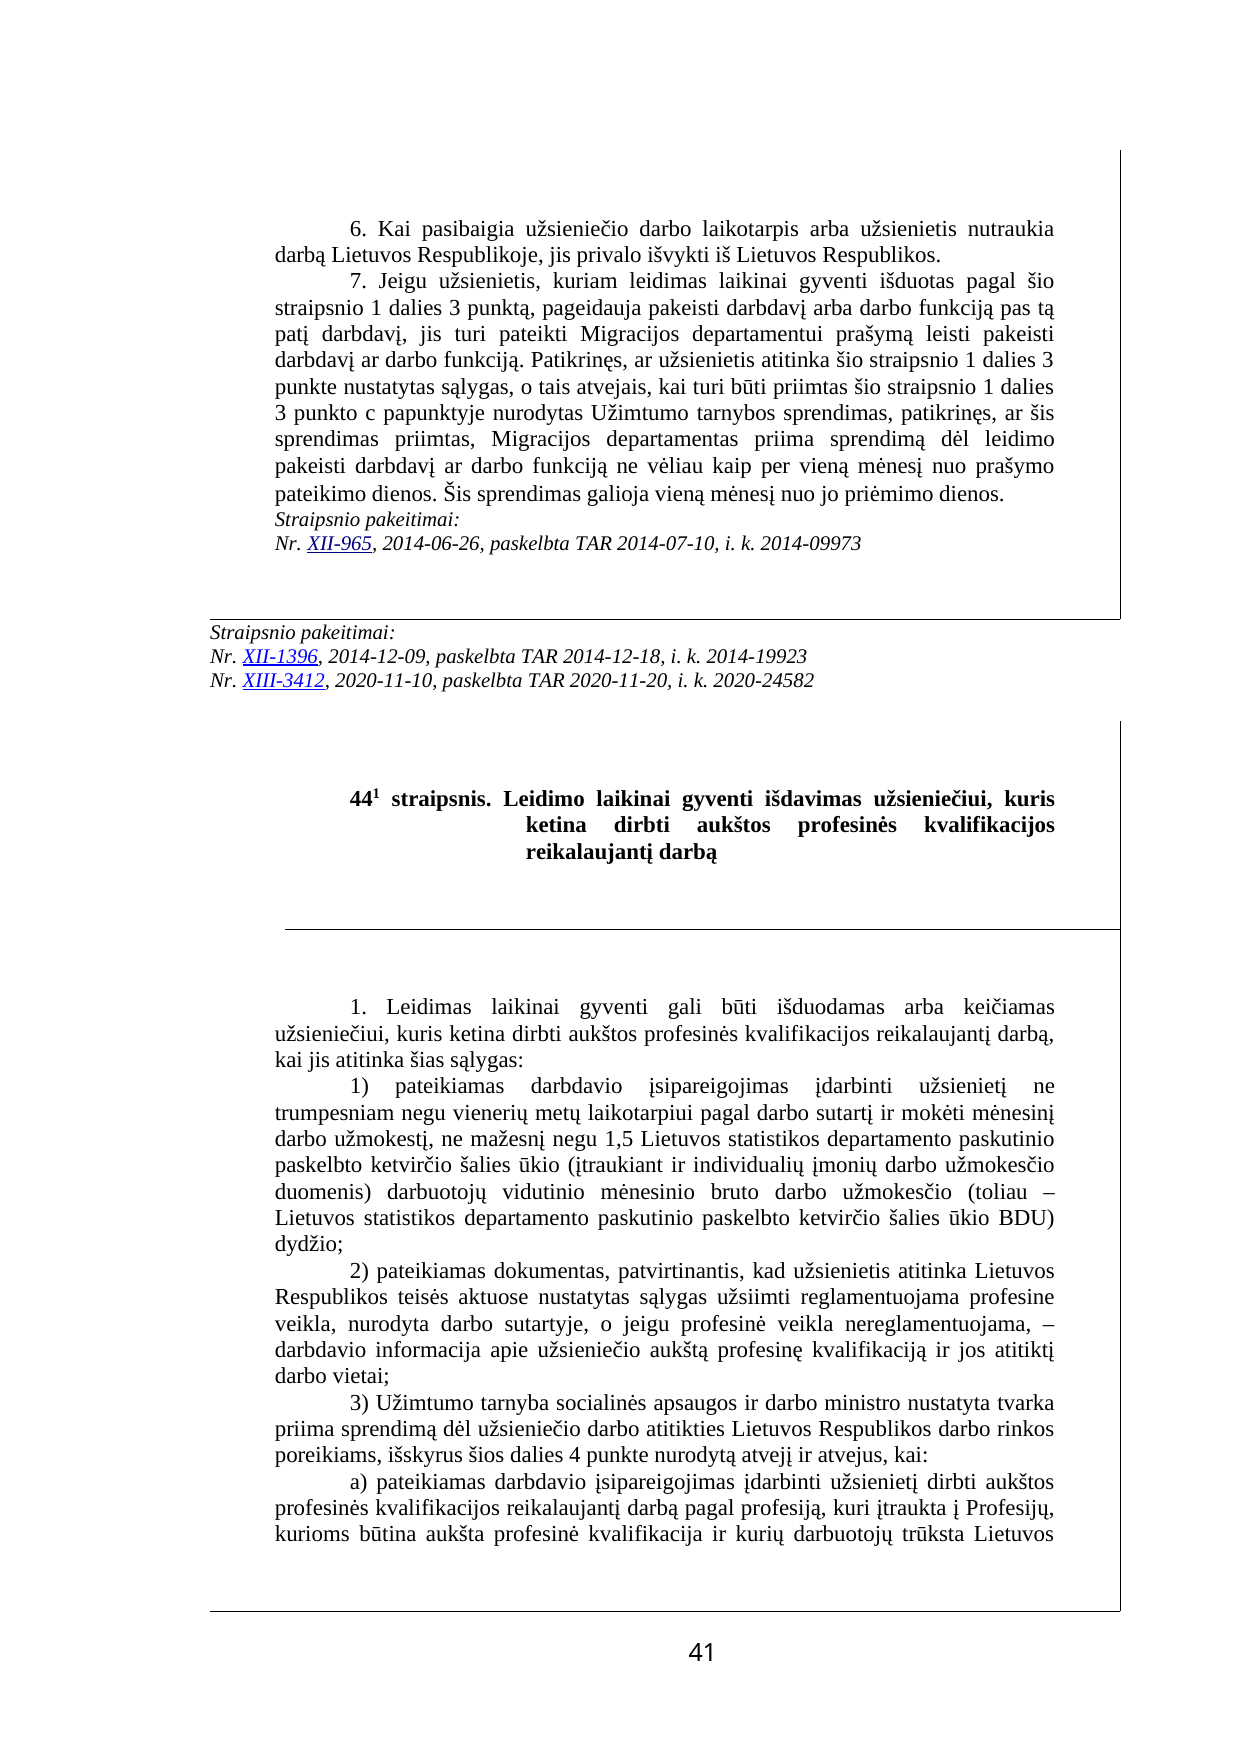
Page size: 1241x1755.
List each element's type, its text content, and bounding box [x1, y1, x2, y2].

text 6. Kai pasibaigia užsieniečio darbo laikotarpis arba užsienietis nutraukia darbą Lietuvos Respublikoje, jis privalo išvykti iš Lietuvos Respublikos. [210, 150, 1120, 267]
text Nr. XII-1396, 2014-12-09, paskelbta TAR 2014-12-18, i. k. 2014-19923 [210, 644, 1120, 668]
text a) pateikiamas darbdavio įsipareigojimas įdarbinti užsienietį dirbti aukštos profesinės kvalifikacijos reikalaujantį darbą pagal profesiją, kuri įtraukta į Profesijų, kurioms būtina aukšta profesinė kvalifikacija ir kurių darbuotojų trūksta Lietuvos [210, 1468, 1120, 1611]
text 441 straipsnis. Leidimo laikinai gyventi išdavimas užsieniečiui, kuris ketina dirbti aukštos profesinės kvalifikacijos reikalaujantį darbą [285, 721, 1120, 929]
text Nr. XIII-3412, 2020-11-10, paskelbta TAR 2020-11-20, i. k. 2020-24582 [210, 668, 1120, 692]
text 1. Leidimas laikinai gyventi gali būti išduodamas arba keičiamas užsieniečiui, kuris ketina dirbti aukštos profesinės kvalifikacijos reikalaujantį darbą, kai jis atitinka šias sąlygas: [210, 929, 1120, 1072]
text Straipsnio pakeitimai: [210, 507, 1120, 531]
text 1) pateikiamas darbdavio įsipareigojimas įdarbinti užsienietį ne trumpesniam negu vienerių metų laikotarpiui pagal darbo sutartį ir mokėti mėnesinį darbo užmokestį, ne mažesnį negu 1,5 Lietuvos statistikos departamento paskutinio paskelbto ketvirčio šalies ūkio (įtraukiant ir individualių įmonių darbo užmokesčio duomenis) darbuotojų vidutinio mėnesinio bruto darbo užmokesčio (toliau – Lietuvos statistikos departamento paskutinio paskelbto ketvirčio šalies ūkio BDU) dydžio; [210, 1072, 1120, 1257]
text Straipsnio pakeitimai: [210, 619, 1120, 644]
text 2) pateikiamas dokumentas, patvirtinantis, kad užsienietis atitinka Lietuvos Respublikos teisės aktuose nustatytas sąlygas užsiimti reglamentuojama profesine veikla, nurodyta darbo sutartyje, o jeigu profesinė veikla nereglamentuojama, – darbdavio informacija apie užsieniečio aukštą profesinę kvalifikaciją ir jos atitiktį darbo vietai; [210, 1257, 1120, 1389]
text 3) Užimtumo tarnyba socialinės apsaugos ir darbo ministro nustatyta tvarka priima sprendimą dėl užsieniečio darbo atitikties Lietuvos Respublikos darbo rinkos poreikiams, išskyrus šios dalies 4 punkte nurodytą atvejį ir atvejus, kai: [210, 1389, 1120, 1468]
text 7. Jeigu užsienietis, kuriam leidimas laikinai gyventi išduotas pagal šio straipsnio 1 dalies 3 punktą, pageidauja pakeisti darbdavį arba darbo funkciją pas tą patį darbdavį, jis turi pateikti Migracijos departamentui prašymą leisti pakeisti darbdavį ar darbo funkciją. Patikrinęs, ar užsienietis atitinka šio straipsnio 1 dalies 3 punkte nustatytas sąlygas, o tais atvejais, kai turi būti priimtas šio straipsnio 1 dalies 3 punkto c papunktyje nurodytas Užimtumo tarnybos sprendimas, patikrinęs, ar šis sprendimas priimtas, Migracijos departamentas priima sprendimą dėl leidimo pakeisti darbdavį ar darbo funkciją ne vėliau kaip per vieną mėnesį nuo prašymo pateikimo dienos. Šis sprendimas galioja vieną mėnesį nuo jo priėmimo dienos. [210, 267, 1120, 507]
text Nr. XII-965, 2014-06-26, paskelbta TAR 2014-07-10, i. k. 2014-09973 [210, 531, 1120, 619]
